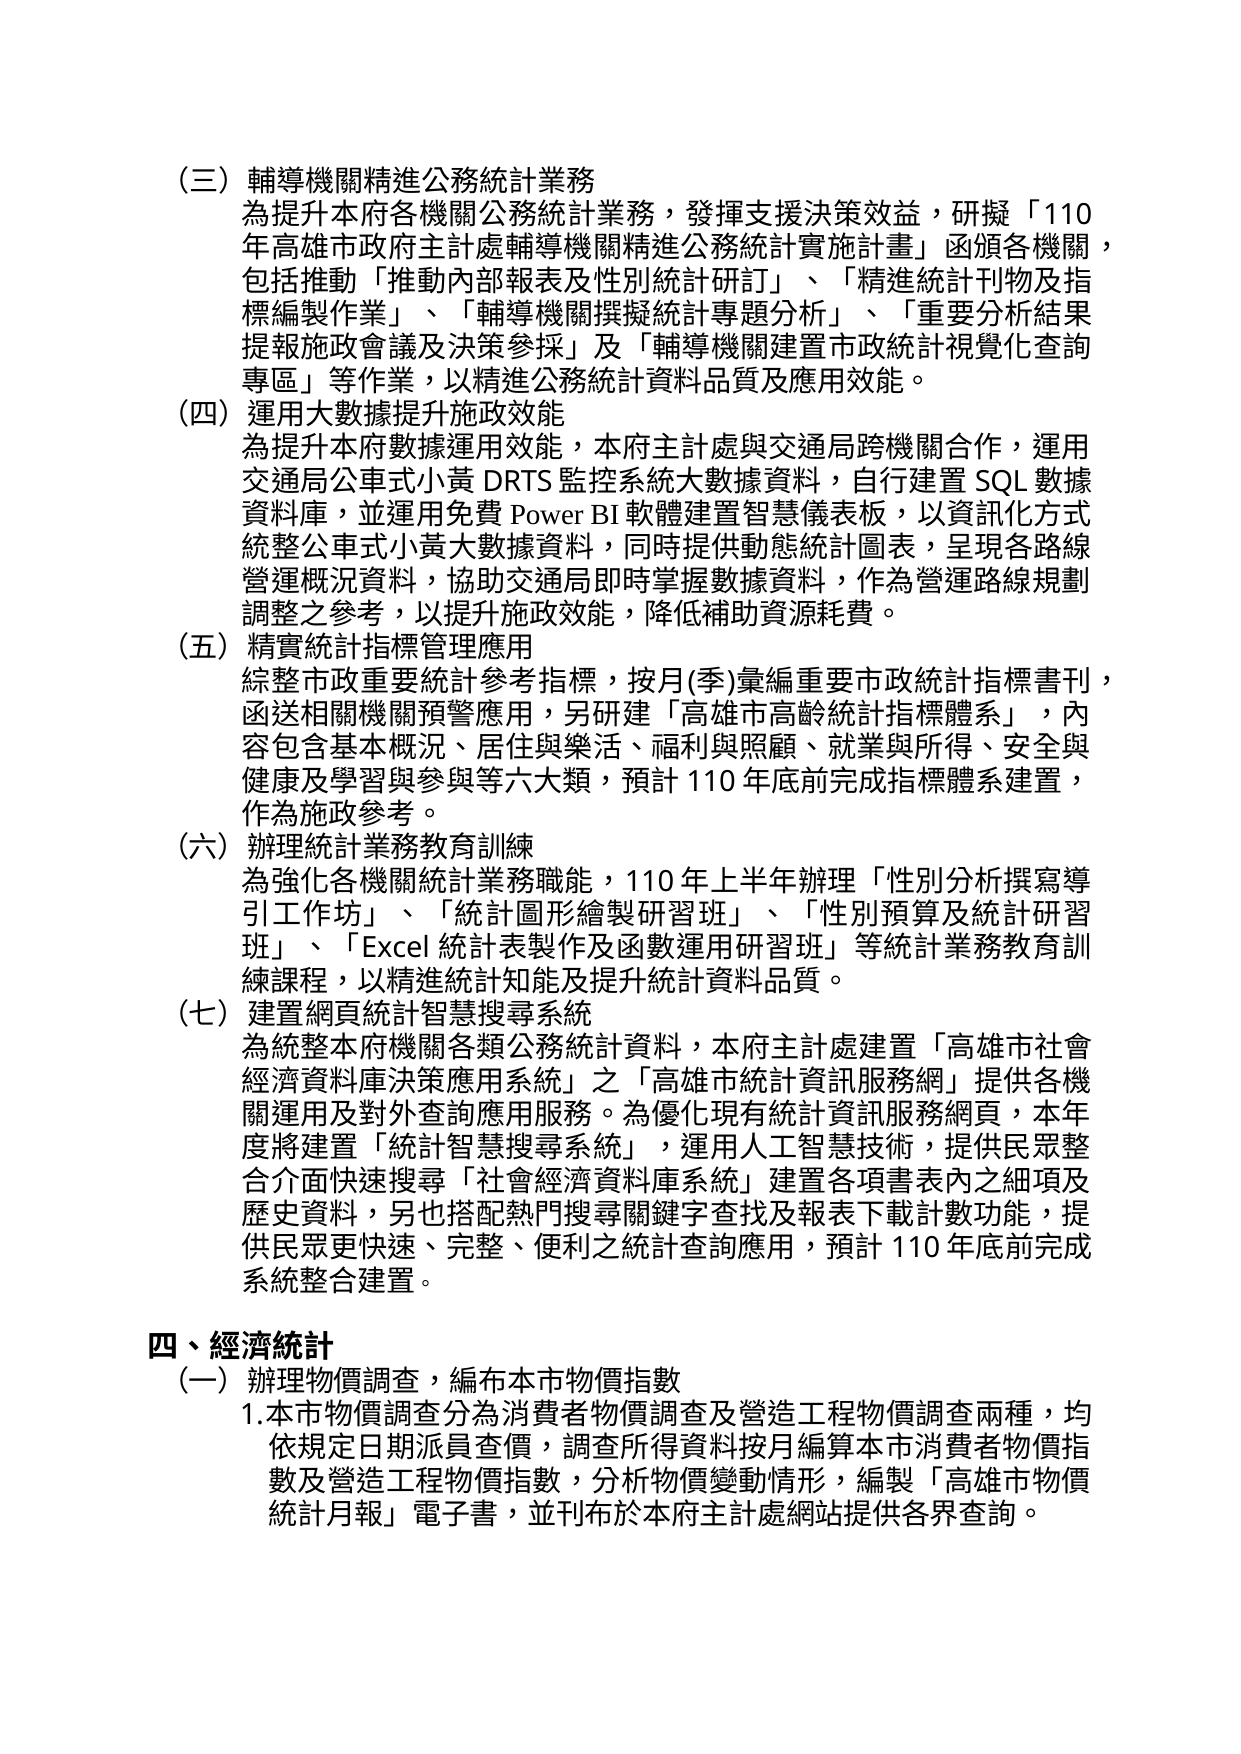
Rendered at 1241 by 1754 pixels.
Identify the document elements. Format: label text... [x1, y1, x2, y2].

text 為提升本府數據運用效能，本府主計處與交通局跨機關合作，運用交通局公車式小黃DRTS監控系統大數據資料，自行建置SQL數據資料庫，並運用免費Power BI軟體建置智慧儀表板，以資訊化方式統整公車式小黃大數據資料，同時提供動態統計圖表，呈現各路線營運概況資料，協助交通局即時掌握數據資料，作為營運路線規劃調整之參考，以提升施政效能，降低補助資源耗費。 [242, 431, 1092, 631]
text （六）辦理統計業務教育訓練 [160, 831, 1092, 864]
text （一）辦理物價調查，編布本市物價指數 [160, 1364, 1092, 1398]
text （七）建置網頁統計智慧搜尋系統 [160, 998, 1092, 1031]
text 為提升本府各機關公務統計業務，發揮支援決策效益，研擬「110年高雄市政府主計處輔導機關精進公務統計實施計畫」函頒各機關，包括推動「推動內部報表及性別統計研訂」、「精進統計刊物及指標編製作業」、「輔導機關撰擬統計專題分析」、「重要分析結果提報施政會議及決策參採」及「輔導機關建置市政統計視覺化查詢專區」等作業，以精進公務統計資料品質及應用效能。 [242, 198, 1092, 398]
text 為統整本府機關各類公務統計資料，本府主計處建置「高雄市社會經濟資料庫決策應用系統」之「高雄市統計資訊服務網」提供各機關運用及對外查詢應用服務。為優化現有統計資訊服務網頁，本年度將建置「統計智慧搜尋系統」，運用人工智慧技術，提供民眾整合介面快速搜尋「社會經濟資料庫系統」建置各項書表內之細項及歷史資料，另也搭配熱門搜尋關鍵字查找及報表下載計數功能，提供民眾更快速、完整、便利之統計查詢應用，預計110年底前完成系統整合建置。 [242, 1031, 1092, 1298]
text 為強化各機關統計業務職能，110年上半年辦理「性別分析撰寫導引工作坊」、「統計圖形繪製研習班」、「性別預算及統計研習班」、「Excel 統計表製作及函數運用研習班」等統計業務教育訓練課程，以精進統計知能及提升統計資料品質。 [242, 864, 1092, 998]
text 1.本市物價調查分為消費者物價調查及營造工程物價調查兩種，均依規定日期派員查價，調查所得資料按月編算本市消費者物價指數及營造工程物價指數，分析物價變動情形，編製「高雄市物價統計月報」電子書，並刊布於本府主計處網站提供各界查詢。 [239, 1398, 1092, 1531]
text （三）輔導機關精進公務統計業務 [160, 164, 1092, 198]
text （五）精實統計指標管理應用 [160, 631, 1092, 664]
text 四、經濟統計 [148, 1331, 1092, 1364]
text （四）運用大數據提升施政效能 [160, 398, 1092, 431]
text 綜整市政重要統計參考指標，按月(季)彙編重要市政統計指標書刊，函送相關機關預警應用，另研建「高雄市高齡統計指標體系」，內容包含基本概況、居住與樂活、福利與照顧、就業與所得、安全與健康及學習與參與等六大類，預計110年底前完成指標體系建置，作為施政參考。 [242, 664, 1092, 831]
